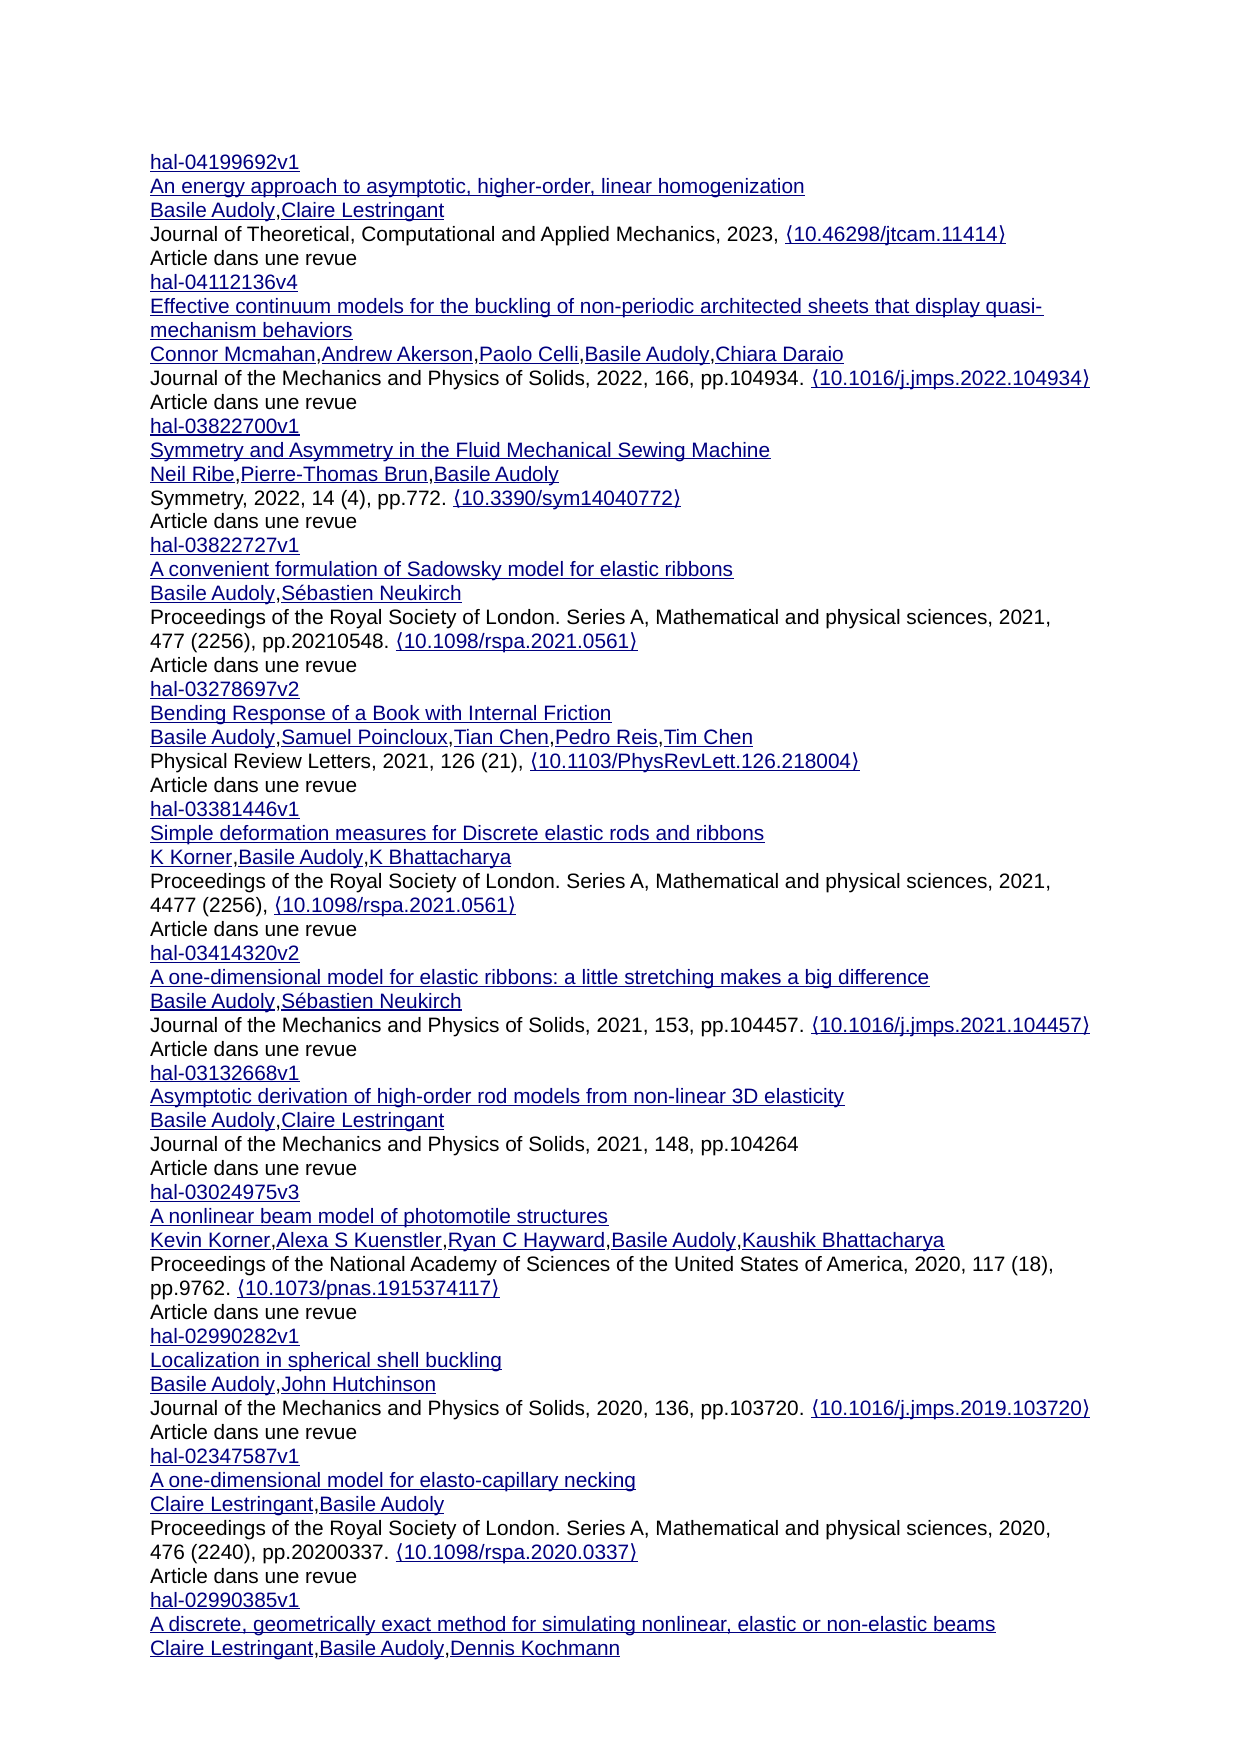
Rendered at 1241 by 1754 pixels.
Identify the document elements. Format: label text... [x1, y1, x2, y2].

table_cell A convenient formulation of Sadowsky model for elastic ribbons Basile Audoly,Sébastien Neukirch Proceedings of the Royal Society of London. Series A, Mathematical and physical sciences, 2021, 477 (2256), pp.20210548. ⟨10.1098/rspa.2021.0561⟩ Article dans une revue hal-03278697v2 [150, 557, 1090, 701]
table_cell An energy approach to asymptotic, higher-order, linear homogenization Basile Audoly,Claire Lestringant Journal of Theoretical, Computational and Applied Mechanics, 2023, ⟨10.46298/jtcam.11414⟩ Article dans une revue hal-04112136v4 [150, 174, 1090, 294]
table_cell A nonlinear beam model of photomotile structures Kevin Korner,Alexa S Kuenstler,Ryan C Hayward,Basile Audoly,Kaushik Bhattacharya Proceedings of the National Academy of Sciences of the United States of America, 2020, 117 (18), pp.9762. ⟨10.1073/pnas.1915374117⟩ Article dans une revue hal-02990282v1 [150, 1204, 1090, 1348]
table_cell Asymptotic derivation of high-order rod models from non-linear 3D elasticity Basile Audoly,Claire Lestringant Journal of the Mechanics and Physics of Solids, 2021, 148, pp.104264 Article dans une revue hal-03024975v3 [150, 1084, 1090, 1204]
table_cell Symmetry and Asymmetry in the Fluid Mechanical Sewing Machine Neil Ribe,Pierre-Thomas Brun,Basile Audoly Symmetry, 2022, 14 (4), pp.772. ⟨10.3390/sym14040772⟩ Article dans une revue hal-03822727v1 [150, 438, 1090, 557]
table_cell A one-dimensional model for elasto-capillary necking Claire Lestringant,Basile Audoly Proceedings of the Royal Society of London. Series A, Mathematical and physical sciences, 2020, 476 (2240), pp.20200337. ⟨10.1098/rspa.2020.0337⟩ Article dans une revue hal-02990385v1 [150, 1468, 1090, 1611]
table_cell A discrete, geometrically exact method for simulating nonlinear, elastic or non-elastic beams Claire Lestringant,Basile Audoly,Dennis Kochmann [150, 1611, 1090, 1659]
table_cell Effective continuum models for the buckling of non-periodic architected sheets that display quasi-mechanism behaviors Connor Mcmahan,Andrew Akerson,Paolo Celli,Basile Audoly,Chiara Daraio Journal of the Mechanics and Physics of Solids, 2022, 166, pp.104934. ⟨10.1016/j.jmps.2022.104934⟩ Article dans une revue hal-03822700v1 [150, 294, 1090, 437]
table_cell A one-dimensional model for elastic ribbons: a little stretching makes a big difference Basile Audoly,Sébastien Neukirch Journal of the Mechanics and Physics of Solids, 2021, 153, pp.104457. ⟨10.1016/j.jmps.2021.104457⟩ Article dans une revue hal-03132668v1 [150, 965, 1090, 1084]
table_cell Localization in spherical shell buckling Basile Audoly,John Hutchinson Journal of the Mechanics and Physics of Solids, 2020, 136, pp.103720. ⟨10.1016/j.jmps.2019.103720⟩ Article dans une revue hal-02347587v1 [150, 1348, 1090, 1468]
table_cell Simple deformation measures for Discrete elastic rods and ribbons K Korner,Basile Audoly,K Bhattacharya Proceedings of the Royal Society of London. Series A, Mathematical and physical sciences, 2021, 4477 (2256), ⟨10.1098/rspa.2021.0561⟩ Article dans une revue hal-03414320v2 [150, 821, 1090, 964]
table_cell Bending Response of a Book with Internal Friction Basile Audoly,Samuel Poincloux,Tian Chen,Pedro Reis,Tim Chen Physical Review Letters, 2021, 126 (21), ⟨10.1103/PhysRevLett.126.218004⟩ Article dans une revue hal-03381446v1 [150, 701, 1090, 821]
table_cell hal-04199692v1 [150, 150, 1090, 174]
